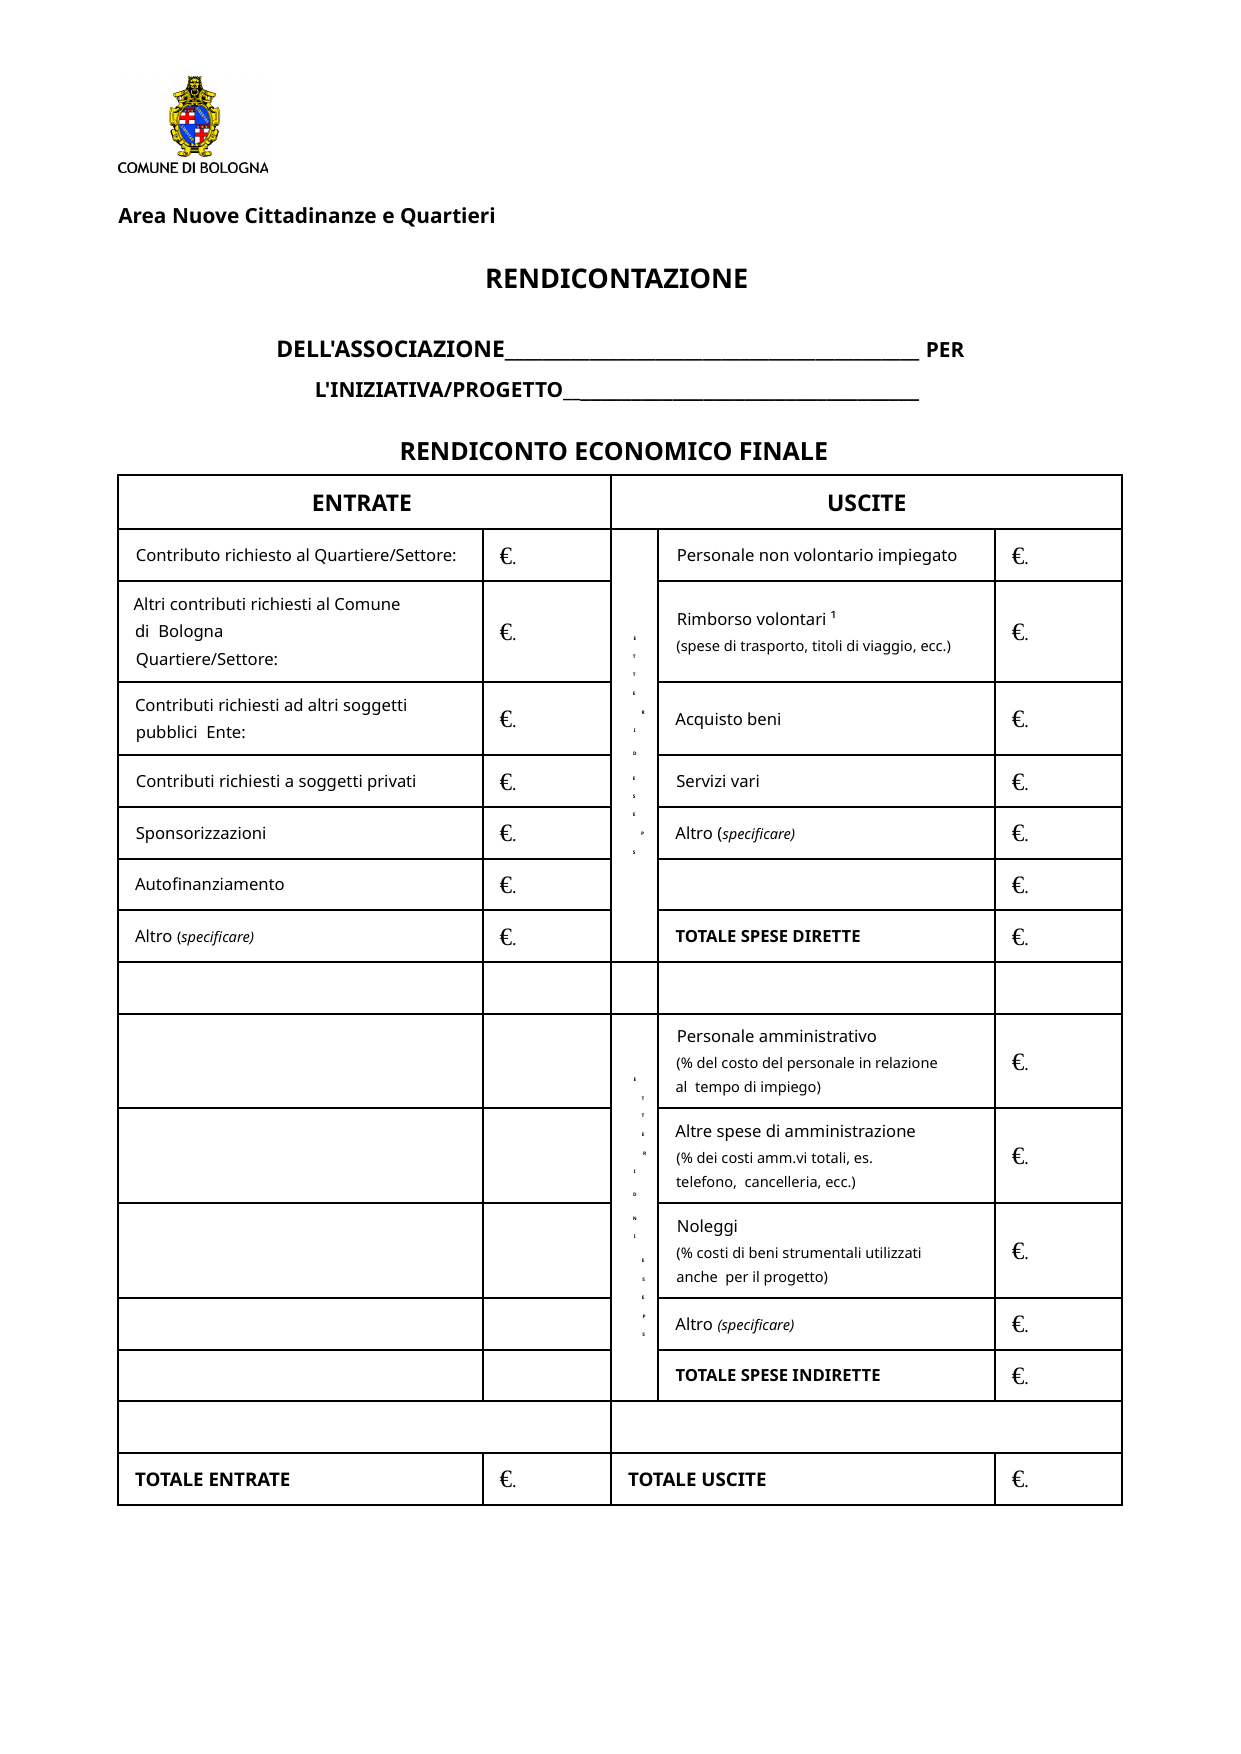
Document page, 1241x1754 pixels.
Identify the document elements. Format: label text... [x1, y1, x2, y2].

table_cell Acquisto beni [659, 683, 994, 754]
table_cell €. [484, 582, 610, 681]
table_cell [612, 963, 657, 1012]
table_cell Rimborso volontari ¹ (spese di trasporto, titoli di viaggio, ecc.) [659, 582, 994, 681]
table_cell €. [996, 1204, 1121, 1297]
table_cell €. [996, 808, 1121, 857]
table_cell Altro (specificare) [659, 808, 994, 857]
table_cell [659, 963, 994, 1012]
table_cell Altri contributi richiesti al Comune di Bologna Quartiere/Settore: [119, 582, 482, 681]
table_cell [484, 963, 610, 1012]
table_cell Contributo richiesto al Quartiere/Settore: [119, 530, 482, 580]
picture [118, 76, 269, 173]
table_cell TOTALE USCITE [612, 1454, 994, 1503]
table_cell [119, 1402, 610, 1452]
table_cell €. [996, 582, 1121, 681]
table_cell €. [996, 911, 1121, 961]
table_cell €. [484, 756, 610, 806]
table_cell Personale amministrativo (% del costo del personale in relazione al tempo di impiego) [659, 1015, 994, 1107]
table_cell TOTALE SPESE INDIRETTE [659, 1351, 994, 1400]
table_cell Altre spese di amministrazione (% dei costi amm.vi totali, es. telefono, cancelleria, ecc.) [659, 1109, 994, 1202]
table_cell €. [996, 683, 1121, 754]
table_cell [119, 963, 482, 1012]
table_cell Contributi richiesti ad altri soggetti pubblici Ente: [119, 683, 482, 754]
table_cell Servizi vari [659, 756, 994, 806]
table_cell [612, 1402, 1121, 1452]
table_cell [119, 1351, 482, 1400]
table_cell €. [484, 911, 610, 961]
table_cell [484, 1351, 610, 1400]
table_cell €. [484, 683, 610, 754]
table_cell €. [996, 530, 1121, 580]
table_cell €. [484, 530, 610, 580]
table_cell €. [996, 756, 1121, 806]
table_cell [484, 1015, 610, 1107]
table_cell €. [996, 1351, 1121, 1400]
table_cell €. [996, 1454, 1121, 1503]
table_cell €. [996, 1015, 1121, 1107]
table_cell Noleggi (% costi di beni strumentali utilizzati anche per il progetto) [659, 1204, 994, 1297]
table_cell [484, 1109, 610, 1202]
table_header ENTRATE [119, 476, 610, 528]
table_cell [484, 1299, 610, 1348]
table_cell €. [484, 860, 610, 909]
table_cell TOTALE SPESE DIRETTE [659, 911, 994, 961]
table_cell Autofinanziamento [119, 860, 482, 909]
table_cell [484, 1204, 610, 1297]
table_cell €. [484, 1454, 610, 1503]
table_cell Altro (specificare) [659, 1299, 994, 1348]
table_cell [996, 963, 1121, 1012]
table_cell Contributi richiesti a soggetti privati [119, 756, 482, 806]
table_cell [119, 1015, 482, 1107]
text Area Nuove Cittadinanze e Quartieri [118, 201, 1122, 229]
table_cell €. [996, 1299, 1121, 1348]
table_cell [659, 860, 994, 909]
text RENDICONTAZIONE [118, 259, 1122, 296]
table_cell Sponsorizzazioni [119, 808, 482, 857]
table_cell Altro (specificare) [119, 911, 482, 961]
table_header USCITE [612, 476, 1121, 528]
table_cell TOTALE ENTRATE [119, 1454, 482, 1503]
table_cell E T T E R I D E S E P S [612, 530, 657, 961]
table_cell [119, 1299, 482, 1348]
table_cell E T T E R I D N I E S E P S [612, 1015, 657, 1400]
table_cell [119, 1204, 482, 1297]
table_cell [119, 1109, 482, 1202]
table_cell €. [996, 860, 1121, 909]
table_cell Personale non volontario impiegato [659, 530, 994, 580]
table_cell €. [996, 1109, 1121, 1202]
table_cell €. [484, 808, 610, 857]
text DELL'ASSOCIAZIONE____________________________________________ PER L'INIZIATIVA/PROGETTO___________________________________ [118, 333, 1122, 405]
text RENDICONTO ECONOMICO FINALE [118, 433, 1122, 467]
